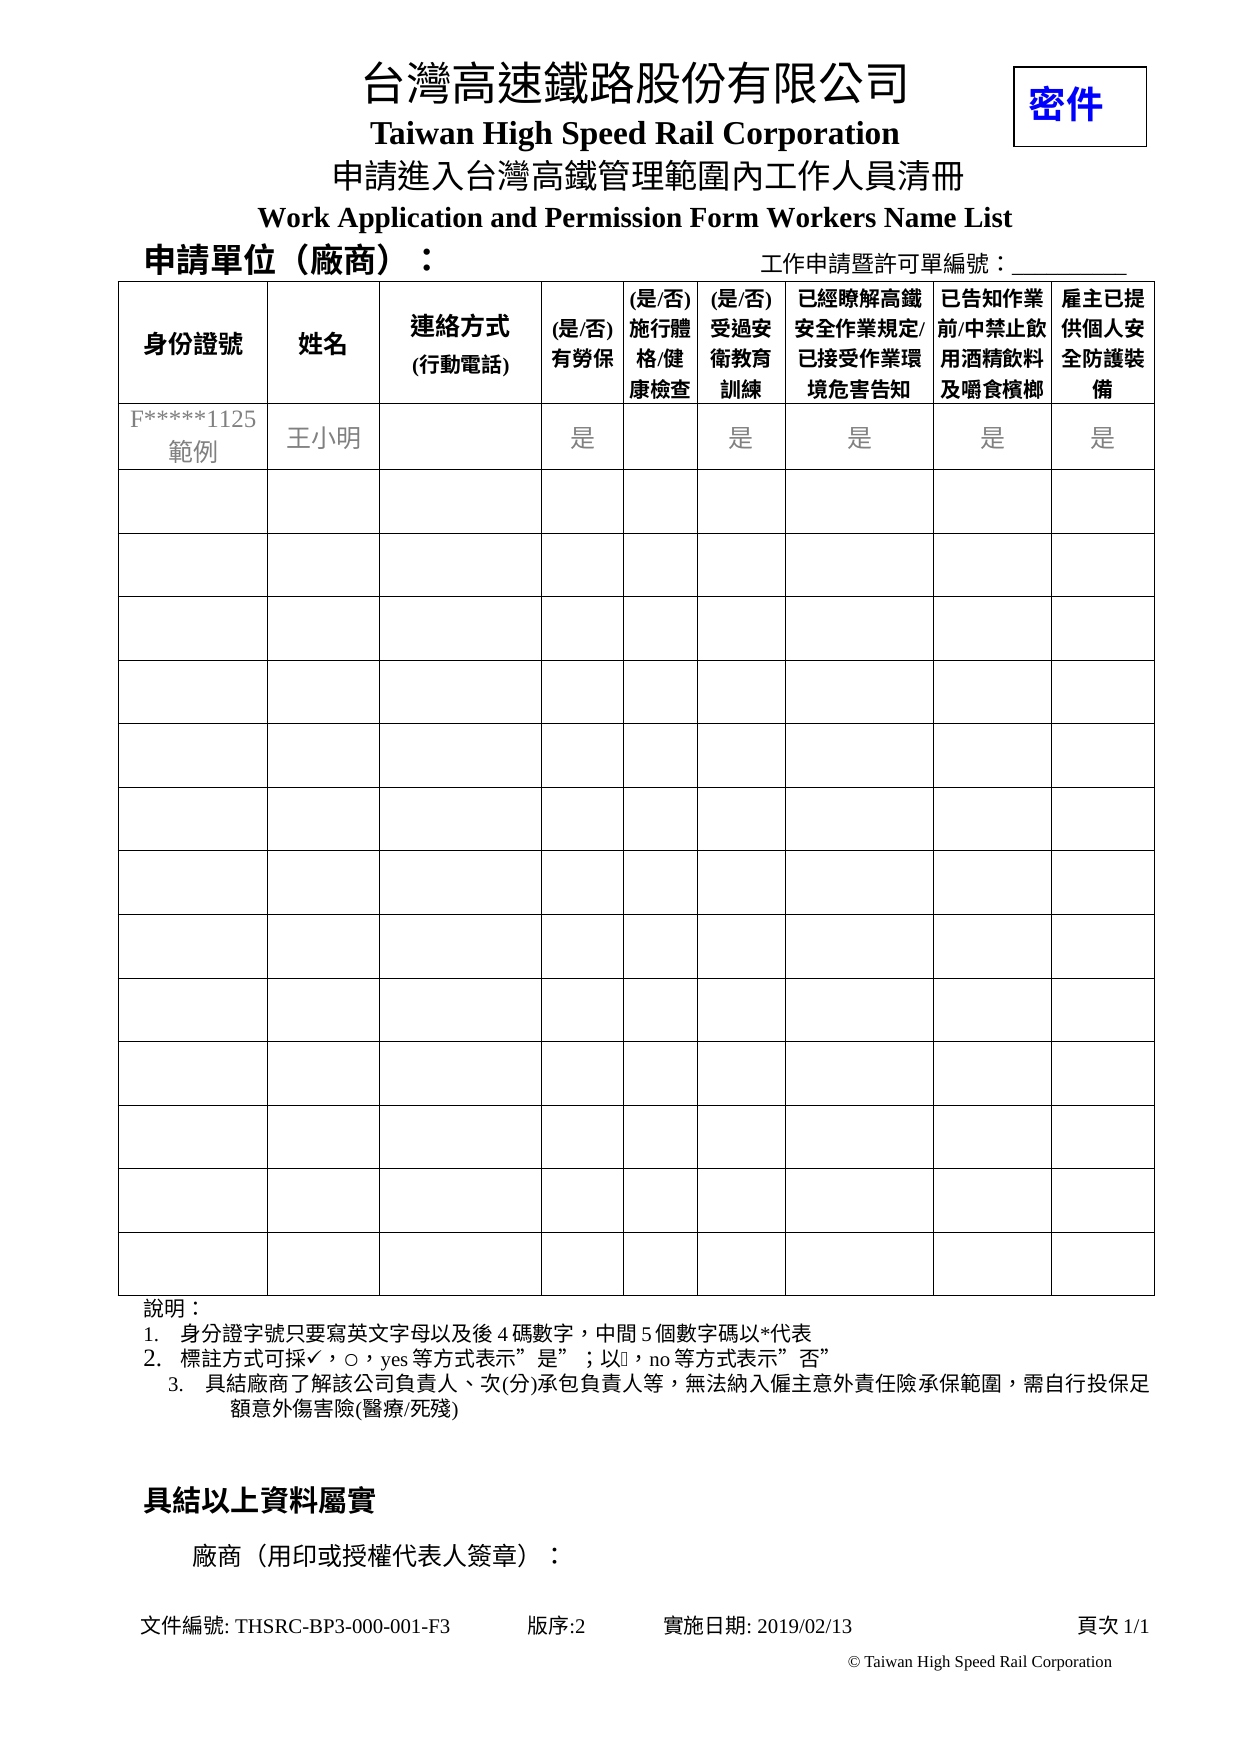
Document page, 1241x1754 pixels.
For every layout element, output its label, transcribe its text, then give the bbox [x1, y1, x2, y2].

table_cell [268, 661, 379, 723]
table_cell [624, 979, 697, 1041]
table_cell [786, 915, 933, 977]
table_cell [624, 597, 697, 660]
table_cell [934, 724, 1051, 787]
table_cell [698, 534, 785, 596]
table_cell [786, 1233, 933, 1295]
table_header 姓名 [268, 282, 379, 403]
table_cell [786, 661, 933, 723]
table_cell [624, 534, 697, 596]
table_cell [119, 851, 267, 914]
table_cell [786, 851, 933, 914]
table_cell [624, 404, 697, 469]
table_cell [542, 1106, 623, 1168]
table_cell [698, 1042, 785, 1104]
table_cell [786, 979, 933, 1041]
table_cell [786, 1042, 933, 1104]
table_cell [542, 724, 623, 787]
table_cell [380, 851, 541, 914]
table_cell [268, 470, 379, 533]
table_cell [786, 470, 933, 533]
table_cell [542, 534, 623, 596]
list 具結廠商了解該公司負責人、次(分)承包負責人等，無法納入僱主意外責任險承保範圍，需自行投保足額意外傷害險(醫療/死殘) [168, 1371, 1152, 1421]
table_cell [119, 661, 267, 723]
table_cell [786, 1106, 933, 1168]
table_cell [934, 534, 1051, 596]
table_cell [624, 915, 697, 977]
table_cell [119, 534, 267, 596]
table_cell [624, 1042, 697, 1104]
table_cell [786, 534, 933, 596]
table_cell [698, 661, 785, 723]
list 標註方式可採，，yes等方式表示”是”；以，no等方式表示”否” [143, 1346, 1152, 1371]
table_cell [119, 1042, 267, 1104]
table_cell [786, 597, 933, 660]
table_cell [698, 915, 785, 977]
table_header 已告知作業前/中禁止飲用酒精飲料及嚼食檳榔 [934, 282, 1051, 403]
table_cell [542, 661, 623, 723]
table_cell 是 [934, 404, 1051, 469]
table_header 已經瞭解高鐵安全作業規定/已接受作業環境危害告知 [786, 282, 933, 403]
table_cell [119, 1169, 267, 1232]
table_cell [380, 1042, 541, 1104]
table_cell [542, 597, 623, 660]
table_cell [380, 404, 541, 469]
table_cell [934, 851, 1051, 914]
table_header (是/否) 施行體格/健康檢查 [624, 282, 697, 403]
table_cell [1052, 1233, 1154, 1295]
table_cell [119, 1233, 267, 1295]
table_cell [380, 534, 541, 596]
text 具結以上資料屬實 [143, 1488, 1152, 1517]
table_cell [119, 724, 267, 787]
text 申請單位（廠商）： 工作申請暨許可單編號：__________ [143, 235, 1152, 281]
table_cell [934, 1169, 1051, 1232]
table_cell 王小明 [268, 404, 379, 469]
table_header 雇主已提供個人安全防護裝備 [1052, 282, 1154, 403]
table_cell [698, 1106, 785, 1168]
table_cell [542, 788, 623, 850]
table_cell [698, 1233, 785, 1295]
text 說明： [143, 1296, 1152, 1321]
table_cell [1052, 470, 1154, 533]
table_cell [380, 1233, 541, 1295]
table_cell [268, 1106, 379, 1168]
table_cell [934, 470, 1051, 533]
table_cell [624, 1106, 697, 1168]
table_cell [698, 788, 785, 850]
table_cell [786, 788, 933, 850]
table_cell [380, 724, 541, 787]
table_cell [1052, 597, 1154, 660]
table_cell [624, 724, 697, 787]
table_header (是/否) 有勞保 [542, 282, 623, 403]
table_cell [268, 851, 379, 914]
table_cell [542, 979, 623, 1041]
table_cell [119, 788, 267, 850]
table_cell [934, 661, 1051, 723]
text 廠商（用印或授權代表人簽章）： [192, 1542, 1152, 1571]
table_cell [268, 1042, 379, 1104]
table_cell [380, 470, 541, 533]
table_cell [1052, 788, 1154, 850]
table_header 連絡方式 (行動電話) [380, 282, 541, 403]
table_cell [268, 979, 379, 1041]
table_cell [542, 1169, 623, 1232]
table_cell [1052, 915, 1154, 977]
table_cell [542, 851, 623, 914]
table_cell 是 [1052, 404, 1154, 469]
table_cell [934, 788, 1051, 850]
table_cell [380, 915, 541, 977]
table_cell [268, 1169, 379, 1232]
table_header (是/否) 受過安衛教育訓練 [698, 282, 785, 403]
table_cell [934, 1106, 1051, 1168]
table_cell [542, 1042, 623, 1104]
table_cell [934, 1042, 1051, 1104]
table_cell [119, 915, 267, 977]
table_cell [268, 788, 379, 850]
table_cell [268, 597, 379, 660]
table_cell [934, 597, 1051, 660]
table_cell [1052, 979, 1154, 1041]
table_cell [698, 470, 785, 533]
table_cell [786, 724, 933, 787]
table_cell [698, 851, 785, 914]
table_cell [380, 1106, 541, 1168]
table_cell [380, 661, 541, 723]
table_cell [1052, 534, 1154, 596]
table_cell [698, 597, 785, 660]
table_cell 是 [786, 404, 933, 469]
table_cell [1052, 1106, 1154, 1168]
table_cell [542, 470, 623, 533]
table_cell [934, 1233, 1051, 1295]
list 身分證字號只要寫英文字母以及後4碼數字，中間5個數字碼以*代表 [143, 1321, 1152, 1346]
table_cell F*****1125範例 [119, 404, 267, 469]
table_cell [1052, 1042, 1154, 1104]
table_cell [542, 915, 623, 977]
table_cell 是 [698, 404, 785, 469]
table_cell [119, 979, 267, 1041]
table_cell [1052, 661, 1154, 723]
table_header 身份證號 [119, 282, 267, 403]
table_cell [624, 470, 697, 533]
table_cell [268, 1233, 379, 1295]
table_cell [624, 1169, 697, 1232]
table_cell 是 [542, 404, 623, 469]
table_cell [119, 1106, 267, 1168]
table_cell [380, 597, 541, 660]
table_cell [380, 979, 541, 1041]
table_cell [268, 534, 379, 596]
table_cell [934, 915, 1051, 977]
table_cell [119, 597, 267, 660]
table_cell [624, 661, 697, 723]
table_cell [698, 1169, 785, 1232]
table_cell [268, 724, 379, 787]
table_cell [380, 1169, 541, 1232]
table_cell [1052, 851, 1154, 914]
table_cell [542, 1233, 623, 1295]
table_cell [119, 470, 267, 533]
table_cell [624, 1233, 697, 1295]
table_cell [786, 1169, 933, 1232]
table_cell [380, 788, 541, 850]
table_cell [268, 915, 379, 977]
table_cell [1052, 724, 1154, 787]
table_cell [1052, 1169, 1154, 1232]
table_cell [934, 979, 1051, 1041]
table_cell [698, 724, 785, 787]
table_cell [698, 979, 785, 1041]
table_cell [624, 788, 697, 850]
table_cell [624, 851, 697, 914]
